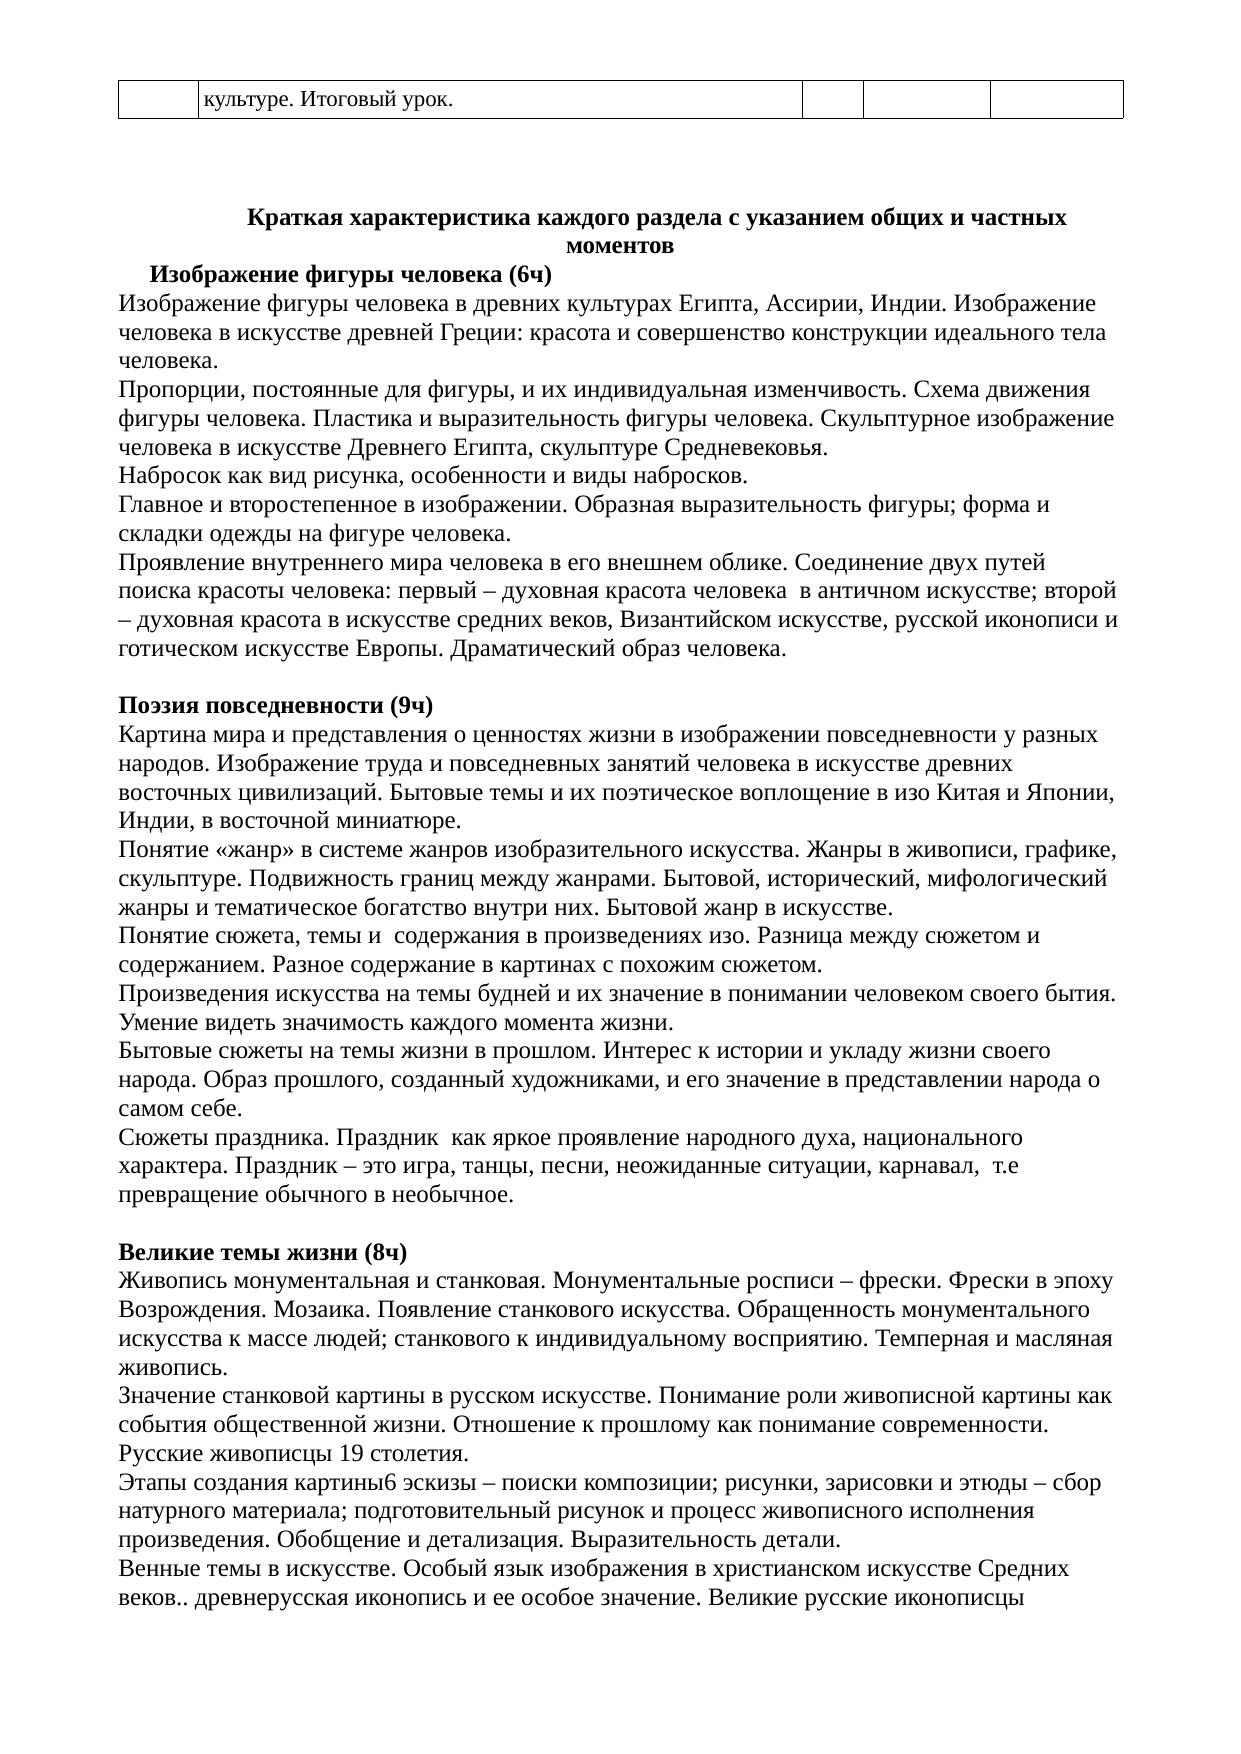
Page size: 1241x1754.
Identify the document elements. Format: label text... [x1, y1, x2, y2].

text Поэзия повседневности (9ч) [118, 690, 1122, 719]
text Картина мира и представления о ценностях жизни в изображении повседневности у разных народов. Изображение труда и повседневных занятий человека в искусстве древних восточных цивилизаций. Бытовые темы и их поэтическое воплощение в изо Китая и Японии, Индии, в восточной миниатюре. [118, 719, 1122, 834]
table_cell [864, 81, 990, 118]
table_cell [991, 81, 1123, 118]
text Великие темы жизни (8ч) [118, 1237, 1122, 1265]
text Сюжеты праздника. Праздник как яркое проявление народного духа, национального характера. Праздник – это игра, танцы, песни, неожиданные ситуации, карнавал, т.е превращение обычного в необычное. [118, 1122, 1122, 1208]
text Главное и второстепенное в изображении. Образная выразительность фигуры; форма и складки одежды на фигуре человека. [118, 489, 1122, 547]
text Этапы создания картины6 эскизы – поиски композиции; рисунки, зарисовки и этюды – сбор натурного материала; подготовительный рисунок и процесс живописного исполнения произведения. Обобщение и детализация. Выразительность детали. [118, 1467, 1122, 1553]
text Набросок как вид рисунка, особенности и виды набросков. [118, 460, 1122, 489]
text Живопись монументальная и станковая. Монументальные росписи – фрески. Фрески в эпоху Возрождения. Мозаика. Появление станкового искусства. Обращенность монументального искусства к массе людей; станкового к индивидуальному восприятию. Темперная и масляная живопись. [118, 1265, 1122, 1380]
text Краткая характеристика каждого раздела с указанием общих и частных моментов [118, 202, 1122, 259]
table_cell культуре. Итоговый урок. [199, 81, 802, 118]
table_cell [803, 81, 863, 118]
text Проявление внутреннего мира человека в его внешнем облике. Соединение двух путей поиска красоты человека: первый – духовная красота человека в античном искусстве; второй – духовная красота в искусстве средних веков, Византийском искусстве, русской иконописи и готическом искусстве Европы. Драматический образ человека. [118, 547, 1122, 662]
table_cell [119, 81, 198, 118]
text Пропорции, постоянные для фигуры, и их индивидуальная изменчивость. Схема движения фигуры человека. Пластика и выразительность фигуры человека. Скульптурное изображение человека в искусстве Древнего Египта, скульптуре Средневековья. [118, 374, 1122, 460]
text Значение станковой картины в русском искусстве. Понимание роли живописной картины как события общественной жизни. Отношение к прошлому как понимание современности. Русские живописцы 19 столетия. [118, 1380, 1122, 1467]
text Изображение фигуры человека (6ч) [118, 259, 1122, 288]
text Произведения искусства на темы будней и их значение в понимании человеком своего бытия. Умение видеть значимость каждого момента жизни. [118, 978, 1122, 1035]
text Бытовые сюжеты на темы жизни в прошлом. Интерес к истории и укладу жизни своего народа. Образ прошлого, созданный художниками, и его значение в представлении народа о самом себе. [118, 1035, 1122, 1122]
text Понятие «жанр» в системе жанров изобразительного искусства. Жанры в живописи, графике, скульптуре. Подвижность границ между жанрами. Бытовой, исторический, мифологический жанры и тематическое богатство внутри них. Бытовой жанр в искусстве. [118, 834, 1122, 920]
text Венные темы в искусстве. Особый язык изображения в христианском искусстве Средних веков.. древнерусская иконопись и ее особое значение. Великие русские иконописцы [118, 1553, 1122, 1610]
text Изображение фигуры человека в древних культурах Египта, Ассирии, Индии. Изображение человека в искусстве древней Греции: красота и совершенство конструкции идеального тела человека. [118, 288, 1122, 374]
text Понятие сюжета, темы и содержания в произведениях изо. Разница между сюжетом и содержанием. Разное содержание в картинах с похожим сюжетом. [118, 920, 1122, 978]
